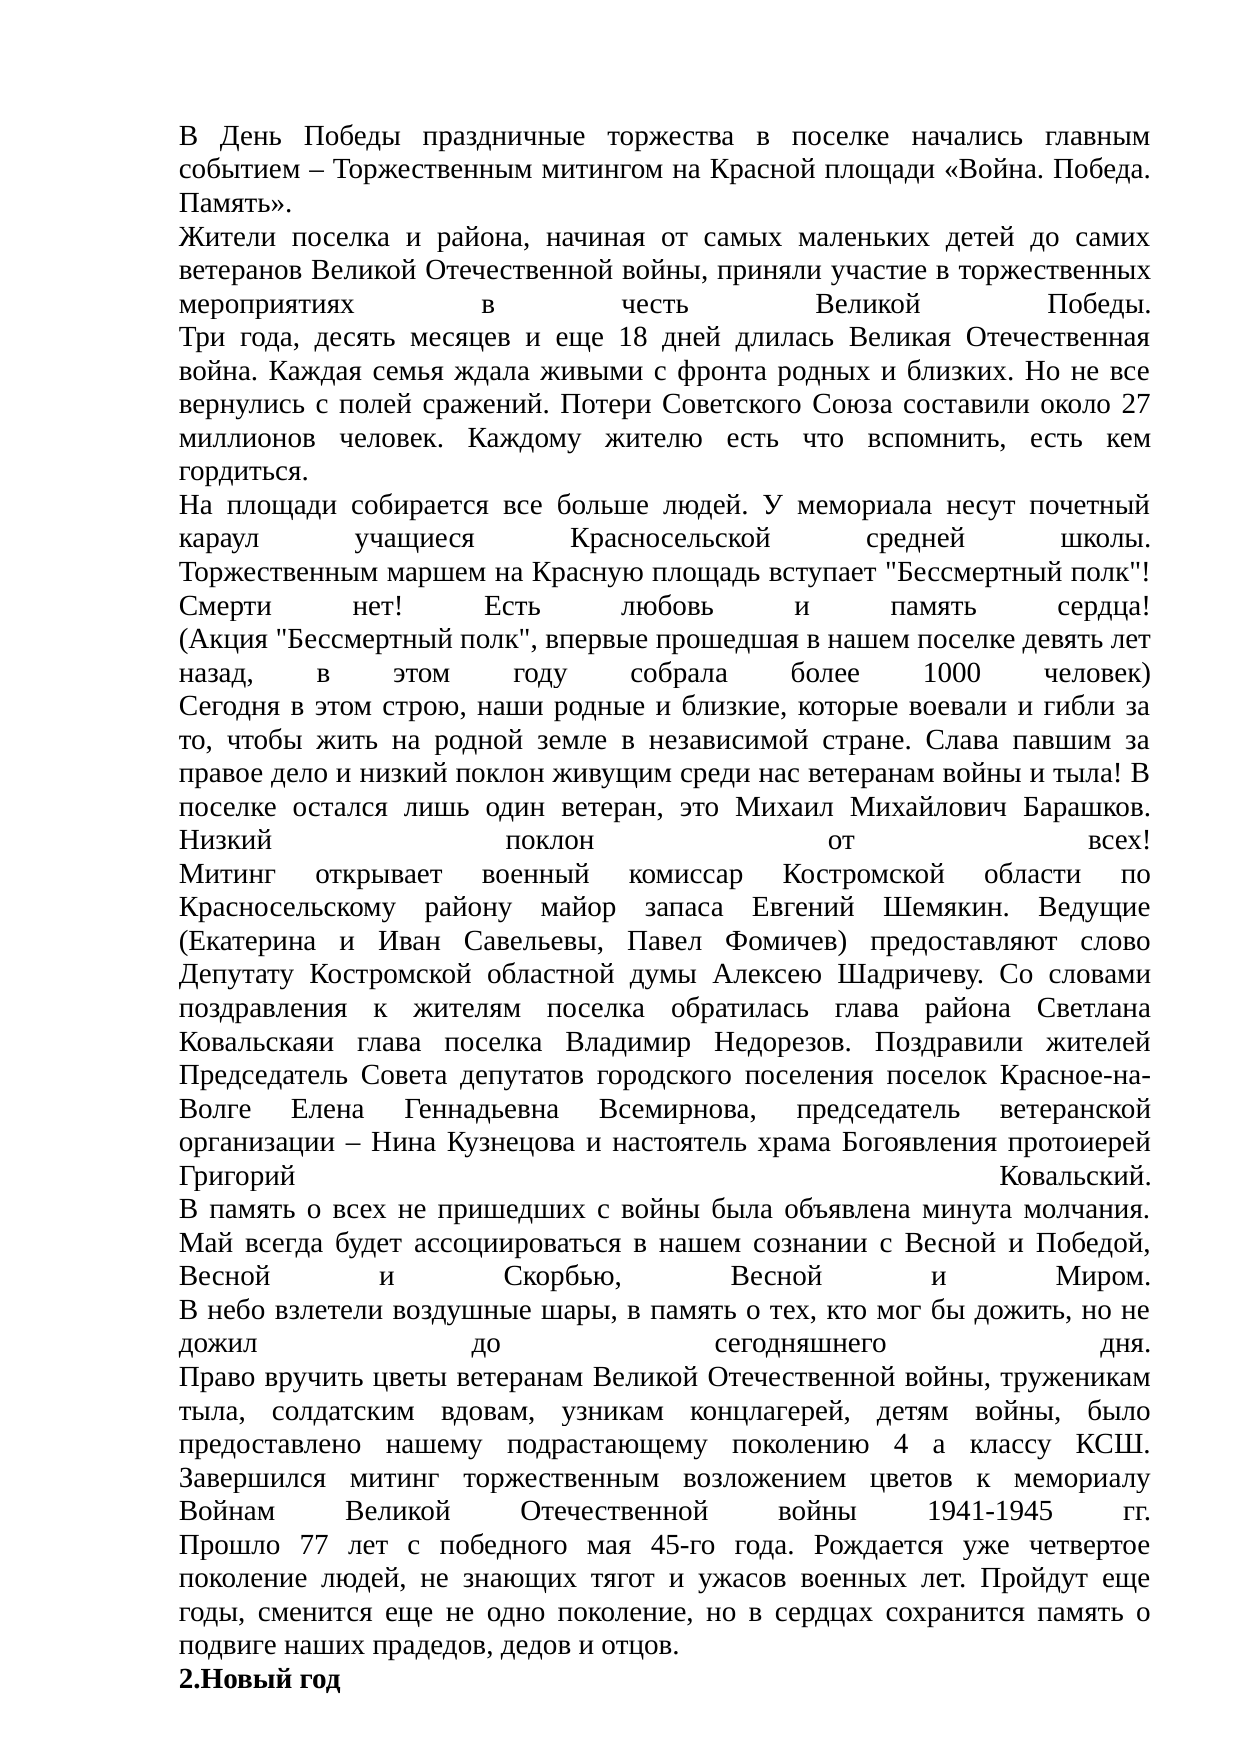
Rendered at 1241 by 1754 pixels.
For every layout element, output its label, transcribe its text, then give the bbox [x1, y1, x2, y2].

list Новый год [178, 1661, 1152, 1694]
text В День Победы праздничные торжества в поселке начались главным событием – Торжественным митингом на Красной площади «Война. Победа. Память». Жители поселка и района, начиная от самых маленьких детей до самих ветеранов Великой Отечественной войны, приняли участие в торжественных мероприятиях в честь Великой Победы. Три года, десять месяцев и еще 18 дней длилась Великая Отечественная война. Каждая семья ждала живыми с фронта родных и близких. Но не все вернулись с полей сражений. Потери Советского Союза составили около 27 миллионов человек. Каждому жителю есть что вспомнить, есть кем гордиться. На площади собирается все больше людей. У мемориала несут почетный караул учащиеся Красносельской средней школы. Торжественным маршем на Красную площадь вступает "Бессмертный полк"! Смерти нет! Есть любовь и память сердца! (Акция "Бессмертный полк", впервые прошедшая в нашем поселке девять лет назад, в этом году собрала более 1000 человек) Сегодня в этом строю, наши родные и близкие, которые воевали и гибли за то, чтобы жить на родной земле в независимой стране. Слава павшим за правое дело и низкий поклон живущим среди нас ветеранам войны и тыла! В поселке остался лишь один ветеран, это Михаил Михайлович Барашков. Низкий поклон от всех! Митинг открывает военный комиссар Костромской области по Красносельскому району майор запаса Евгений Шемякин. Ведущие (Екатерина и Иван Савельевы, Павел Фомичев) предоставляют слово Депутату Костромской областной думы Алексею Шадричеву. Со словами поздравления к жителям поселка обратилась глава района Светлана Ковальскаяи глава поселка Владимир Недорезов. Поздравили жителей Председатель Совета депутатов городского поселения поселок Красное-на-Волге Елена Геннадьевна Всемирнова, председатель ветеранской организации – Нина Кузнецова и настоятель храма Богоявления протоиерей Григорий Ковальский. В память о всех не пришедших с войны была объявлена минута молчания. Май всегда будет ассоциироваться в нашем сознании с Весной и Победой, Весной и Скорбью, Весной и Миром. В небо взлетели воздушные шары, в память о тех, кто мог бы дожить, но не дожил до сегодняшнего дня. Право вручить цветы ветеранам Великой Отечественной войны, труженикам тыла, солдатским вдовам, узникам концлагерей, детям войны, было предоставлено нашему подрастающему поколению 4 а классу КСШ. Завершился митинг торжественным возложением цветов к мемориалу Войнам Великой Отечественной войны 1941-1945 гг. Прошло 77 лет с победного мая 45-го года. Рождается уже четвертое поколение людей, не знающих тягот и ужасов военных лет. Пройдут еще годы, сменится еще не одно поколение, но в сердцах сохранится память о подвиге наших прадедов, дедов и отцов. [178, 118, 1152, 1661]
